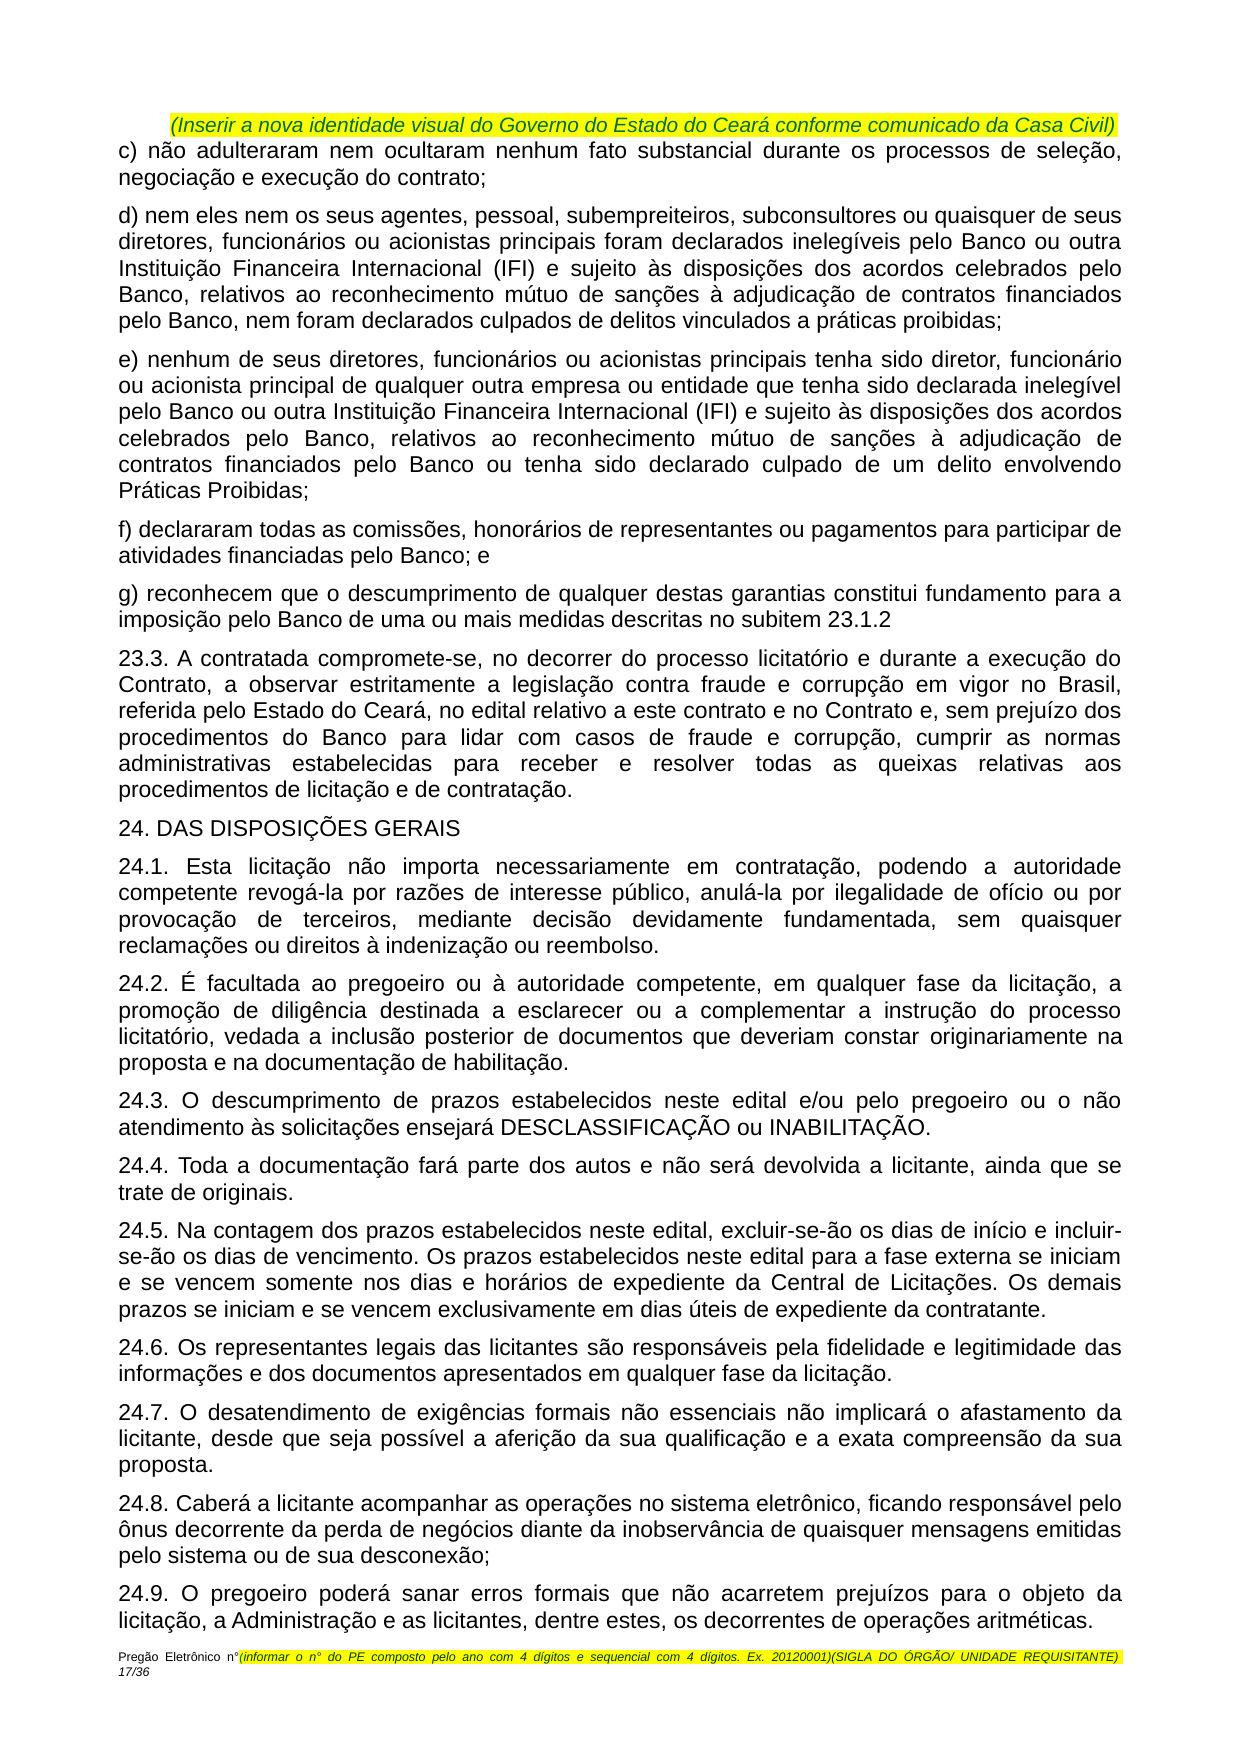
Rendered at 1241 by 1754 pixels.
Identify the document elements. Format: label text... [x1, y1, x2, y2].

text d) nem eles nem os seus agentes, pessoal, subempreiteiros, subconsultores ou quaisquer de seus diretores, funcionários ou acionistas principais foram declarados inelegíveis pelo Banco ou outra Instituição Financeira Internacional (IFI) e sujeito às disposições dos acordos celebrados pelo Banco, relativos ao reconhecimento mútuo de sanções à adjudicação de contratos financiados pelo Banco, nem foram declarados culpados de delitos vinculados a práticas proibidas; [118, 202, 1123, 334]
text 24.8. Caberá a licitante acompanhar as operações no sistema eletrônico, ficando responsável pelo ônus decorrente da perda de negócios diante da inobservância de quaisquer mensagens emitidas pelo sistema ou de sua desconexão; [118, 1489, 1123, 1568]
text 24.7. O desatendimento de exigências formais não essenciais não implicará o afastamento da licitante, desde que seja possível a aferição da sua qualificação e a exata compreensão da sua proposta. [118, 1398, 1123, 1478]
text 24.5. Na contagem dos prazos estabelecidos neste edital, excluir-se-ão os dias de início e incluir-se-ão os dias de vencimento. Os prazos estabelecidos neste edital para a fase externa se iniciam e se vencem somente nos dias e horários de expediente da Central de Licitações. Os demais prazos se iniciam e se vencem exclusivamente em dias úteis de expediente da contratante. [118, 1217, 1123, 1322]
text g) reconhecem que o descumprimento de qualquer destas garantias constitui fundamento para a imposição pelo Banco de uma ou mais medidas descritas no subitem 23.1.2 [118, 580, 1123, 633]
text 24.2. É facultada ao pregoeiro ou à autoridade competente, em qualquer fase da licitação, a promoção de diligência destinada a esclarecer ou a complementar a instrução do processo licitatório, vedada a inclusão posterior de documentos que deveriam constar originariamente na proposta e na documentação de habilitação. [118, 970, 1123, 1076]
text 24.3. O descumprimento de prazos estabelecidos neste edital e/ou pelo pregoeiro ou o não atendimento às solicitações ensejará DESCLASSIFICAÇÃO ou INABILITAÇÃO. [118, 1087, 1123, 1140]
text 24.4. Toda a documentação fará parte dos autos e não será devolvida a licitante, ainda que se trate de originais. [118, 1152, 1123, 1205]
text 24. DAS DISPOSIÇÕES GERAIS [118, 815, 1123, 841]
text 23.3. A contratada compromete-se, no decorrer do processo licitatório e durante a execução do Contrato, a observar estritamente a legislação contra fraude e corrupção em vigor no Brasil, referida pelo Estado do Ceará, no edital relativo a este contrato e no Contrato e, sem prejuízo dos procedimentos do Banco para lidar com casos de fraude e corrupção, cumprir as normas administrativas estabelecidas para receber e resolver todas as queixas relativas aos procedimentos de licitação e de contratação. [118, 645, 1123, 803]
text 24.6. Os representantes legais das licitantes são responsáveis pela fidelidade e legitimidade das informações e dos documentos apresentados em qualquer fase da licitação. [118, 1334, 1123, 1387]
text e) nenhum de seus diretores, funcionários ou acionistas principais tenha sido diretor, funcionário ou acionista principal de qualquer outra empresa ou entidade que tenha sido declarada inelegível pelo Banco ou outra Instituição Financeira Internacional (IFI) e sujeito às disposições dos acordos celebrados pelo Banco, relativos ao reconhecimento mútuo de sanções à adjudicação de contratos financiados pelo Banco ou tenha sido declarado culpado de um delito envolvendo Práticas Proibidas; [118, 346, 1123, 504]
text 24.9. O pregoeiro poderá sanar erros formais que não acarretem prejuízos para o objeto da licitação, a Administração e as licitantes, dentre estes, os decorrentes de operações aritméticas. [118, 1580, 1123, 1633]
text c) não adulteraram nem ocultaram nenhum fato substancial durante os processos de seleção, negociação e execução do contrato; [118, 137, 1123, 190]
text f) declararam todas as comissões, honorários de representantes ou pagamentos para participar de atividades financiadas pelo Banco; e [118, 516, 1123, 568]
text 24.1. Esta licitação não importa necessariamente em contratação, podendo a autoridade competente revogá-la por razões de interesse público, anulá-la por ilegalidade de ofício ou por provocação de terceiros, mediante decisão devidamente fundamentada, sem quaisquer reclamações ou direitos à indenização ou reembolso. [118, 853, 1123, 958]
